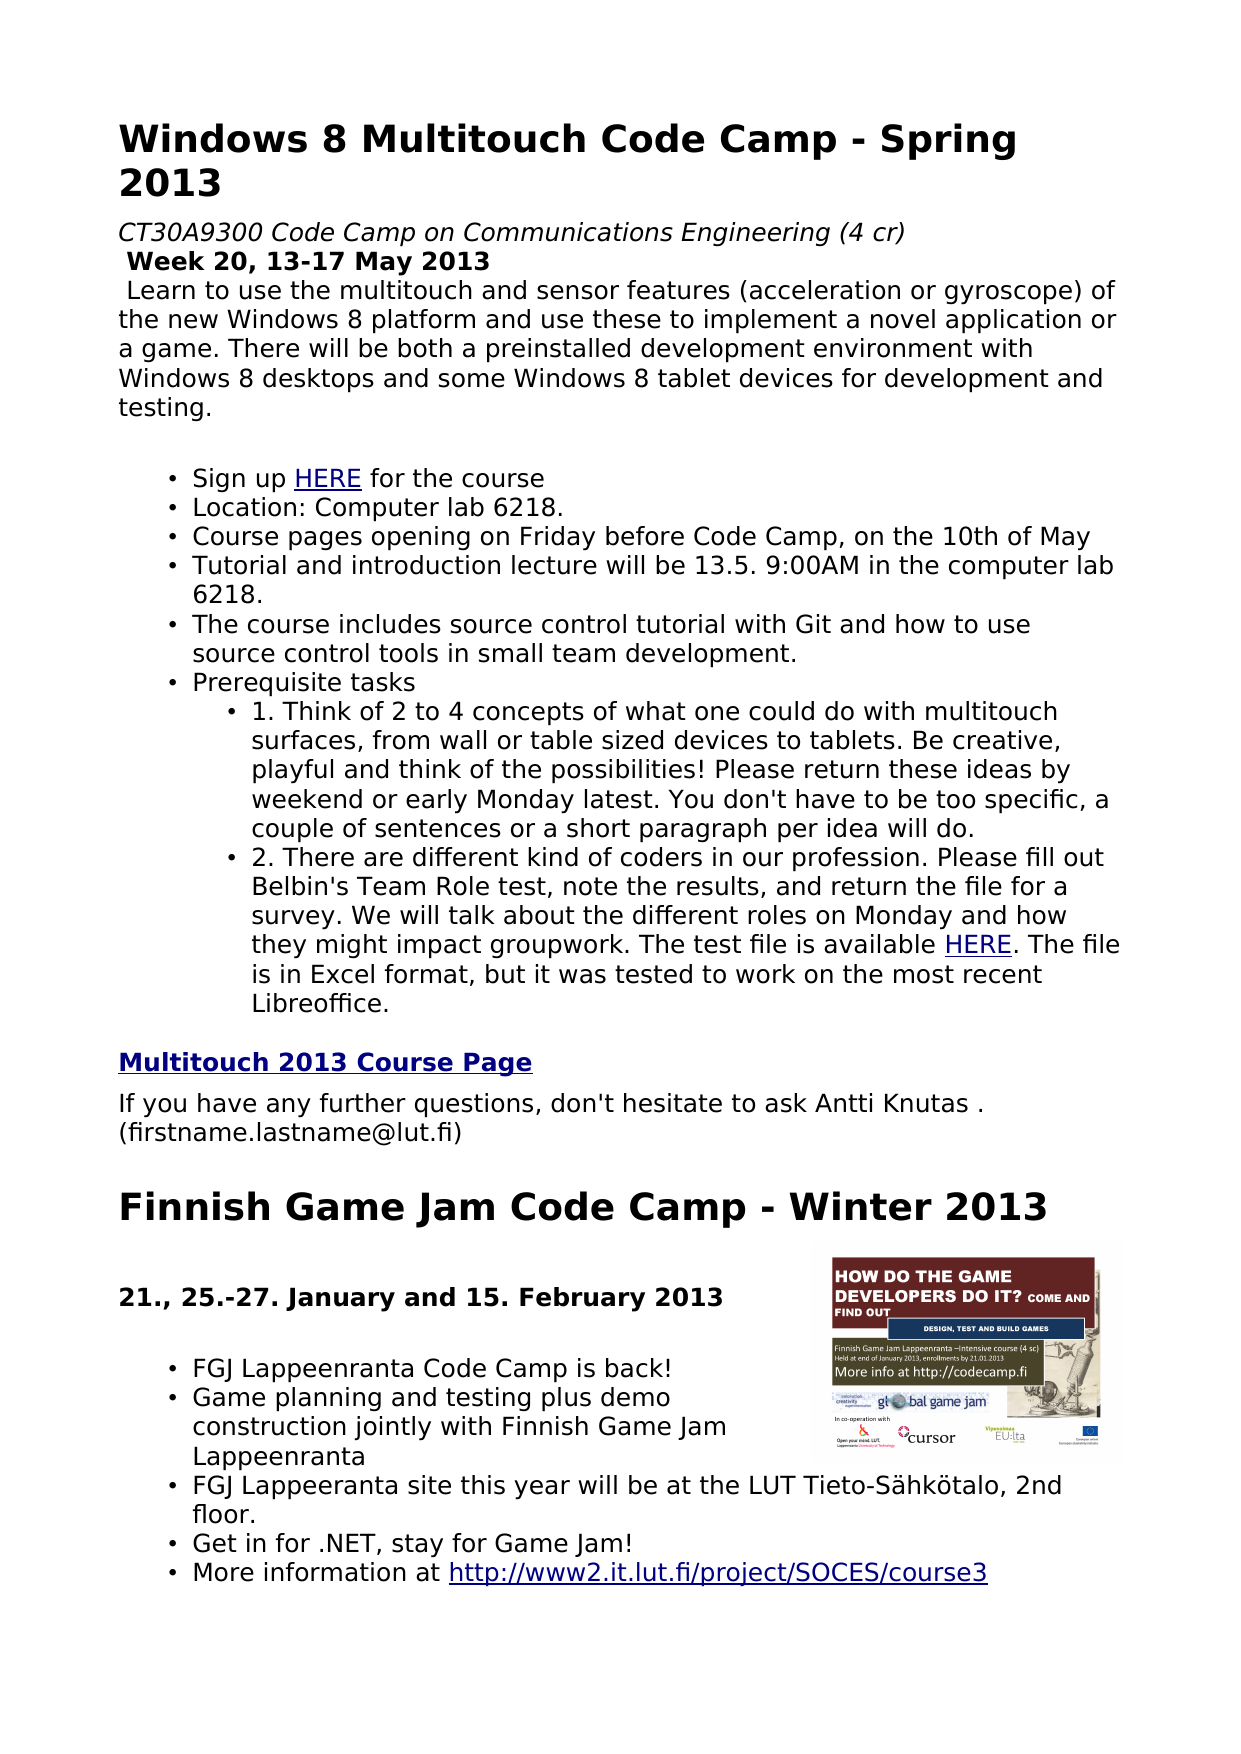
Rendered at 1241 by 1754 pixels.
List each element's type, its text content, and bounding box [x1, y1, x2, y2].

list Prerequisite tasks [177, 668, 1122, 697]
text 21., 25.-27. January and 15. February 2013 [118, 1283, 809, 1312]
list FGJ Lappeenranta Code Camp is back! [177, 1354, 809, 1383]
text Multitouch 2013 Course Page [118, 1048, 1122, 1077]
list 1. Think of 2 to 4 concepts of what one could do with multitouch surfaces, from wall or table sized devices to tablets. Be creative, playful and think of the possibilities! Please return these ideas by weekend or early Monday latest. You don't have to be too specific, a couple of sentences or a short paragraph per idea will do. [236, 697, 1122, 843]
list More information at http://www2.it.lut.fi/project/SOCES/course3 [177, 1558, 1122, 1587]
picture [809, 1241, 1123, 1463]
subtitle Finnish Game Jam Code Camp - Winter 2013 [118, 1185, 1122, 1229]
subtitle Windows 8 Multitouch Code Camp - Spring 2013 [118, 118, 1122, 205]
list Sign up HERE for the course [177, 464, 1122, 493]
text If you have any further questions, don't hesitate to ask Antti Knutas . (firstname.lastname@lut.fi) [118, 1089, 1122, 1148]
list Tutorial and introduction lecture will be 13.5. 9:00AM in the computer lab 6218. [177, 552, 1122, 610]
list Location: Computer lab 6218. [177, 493, 1122, 522]
list Game planning and testing plus demo construction jointly with Finnish Game Jam Lappeenranta [177, 1383, 1122, 1471]
list The course includes source control tutorial with Git and how to use source control tools in small team development. [177, 610, 1122, 668]
list FGJ Lappeeranta site this year will be at the LUT Tieto-Sähkötalo, 2nd floor. [177, 1471, 1122, 1529]
list Get in for .NET, stay for Game Jam! [177, 1529, 1122, 1558]
text CT30A9300 Code Camp on Communications Engineering (4 cr) Week 20, 13-17 May 2013 Learn to use the multitouch and sensor features (acceleration or gyroscope) of the new Windows 8 platform and use these to implement a novel application or a game. There will be both a preinstalled development environment with Windows 8 desktops and some Windows 8 tablet devices for development and testing. [118, 218, 1122, 422]
list 2. There are different kind of coders in our profession. Please fill out Belbin's Team Role test, note the results, and return the file for a survey. We will talk about the different roles on Monday and how they might impact groupwork. The test file is available HERE. The file is in Excel format, but it was tested to work on the most recent Libreoffice. [236, 843, 1122, 1018]
list Course pages opening on Friday before Code Camp, on the 10th of May [177, 522, 1122, 552]
